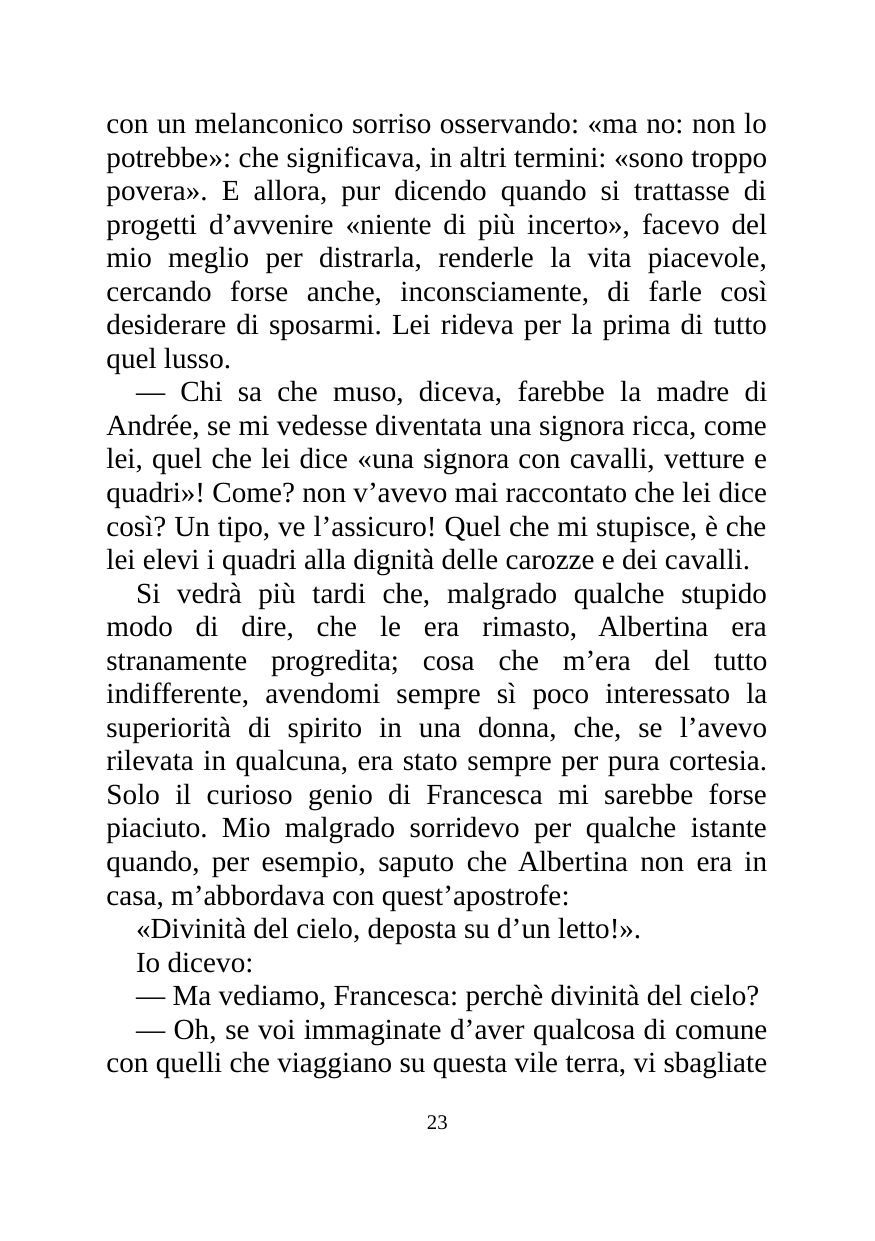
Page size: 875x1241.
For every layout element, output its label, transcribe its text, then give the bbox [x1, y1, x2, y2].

text con un melanconico sorriso osservando: «ma no: non lo potrebbe»: che significava, in altri termini: «sono troppo povera». E allora, pur dicendo quando si trattasse di progetti d’avvenire «niente di più incerto», facevo del mio meglio per distrarla, renderle la vita piacevole, cercando forse anche, inconsciamente, di farle così desiderare di sposarmi. Lei rideva per la prima di tutto quel lusso. [106, 106, 768, 374]
text Si vedrà più tardi che, malgrado qualche stupido modo di dire, che le era rimasto, Albertina era stranamente progredita; cosa che m’era del tutto indifferente, avendomi sempre sì poco interessato la superiorità di spirito in una donna, che, se l’avevo rilevata in qualcuna, era stato sempre per pura cortesia. Solo il curioso genio di Francesca mi sarebbe forse piaciuto. Mio malgrado sorridevo per qualche istante quando, per esempio, saputo che Albertina non era in casa, m’abbordava con quest’apostrofe: [106, 576, 768, 911]
text Io dicevo: [106, 945, 768, 978]
text — Oh, se voi immaginate d’aver qualcosa di comune con quelli che viaggiano su questa vile terra, vi sbagliate [106, 1012, 768, 1079]
text — Ma vediamo, Francesca: perchè divinità del cielo? [106, 978, 768, 1012]
text «Divinità del cielo, deposta su d’un letto!». [106, 911, 768, 945]
text — Chi sa che muso, diceva, farebbe la madre di Andrée, se mi vedesse diventata una signora ricca, come lei, quel che lei dice «una signora con cavalli, vetture e quadri»! Come? non v’avevo mai raccontato che lei dice così? Un tipo, ve l’assicuro! Quel che mi stupisce, è che lei elevi i quadri alla dignità delle carozze e dei cavalli. [106, 374, 768, 576]
